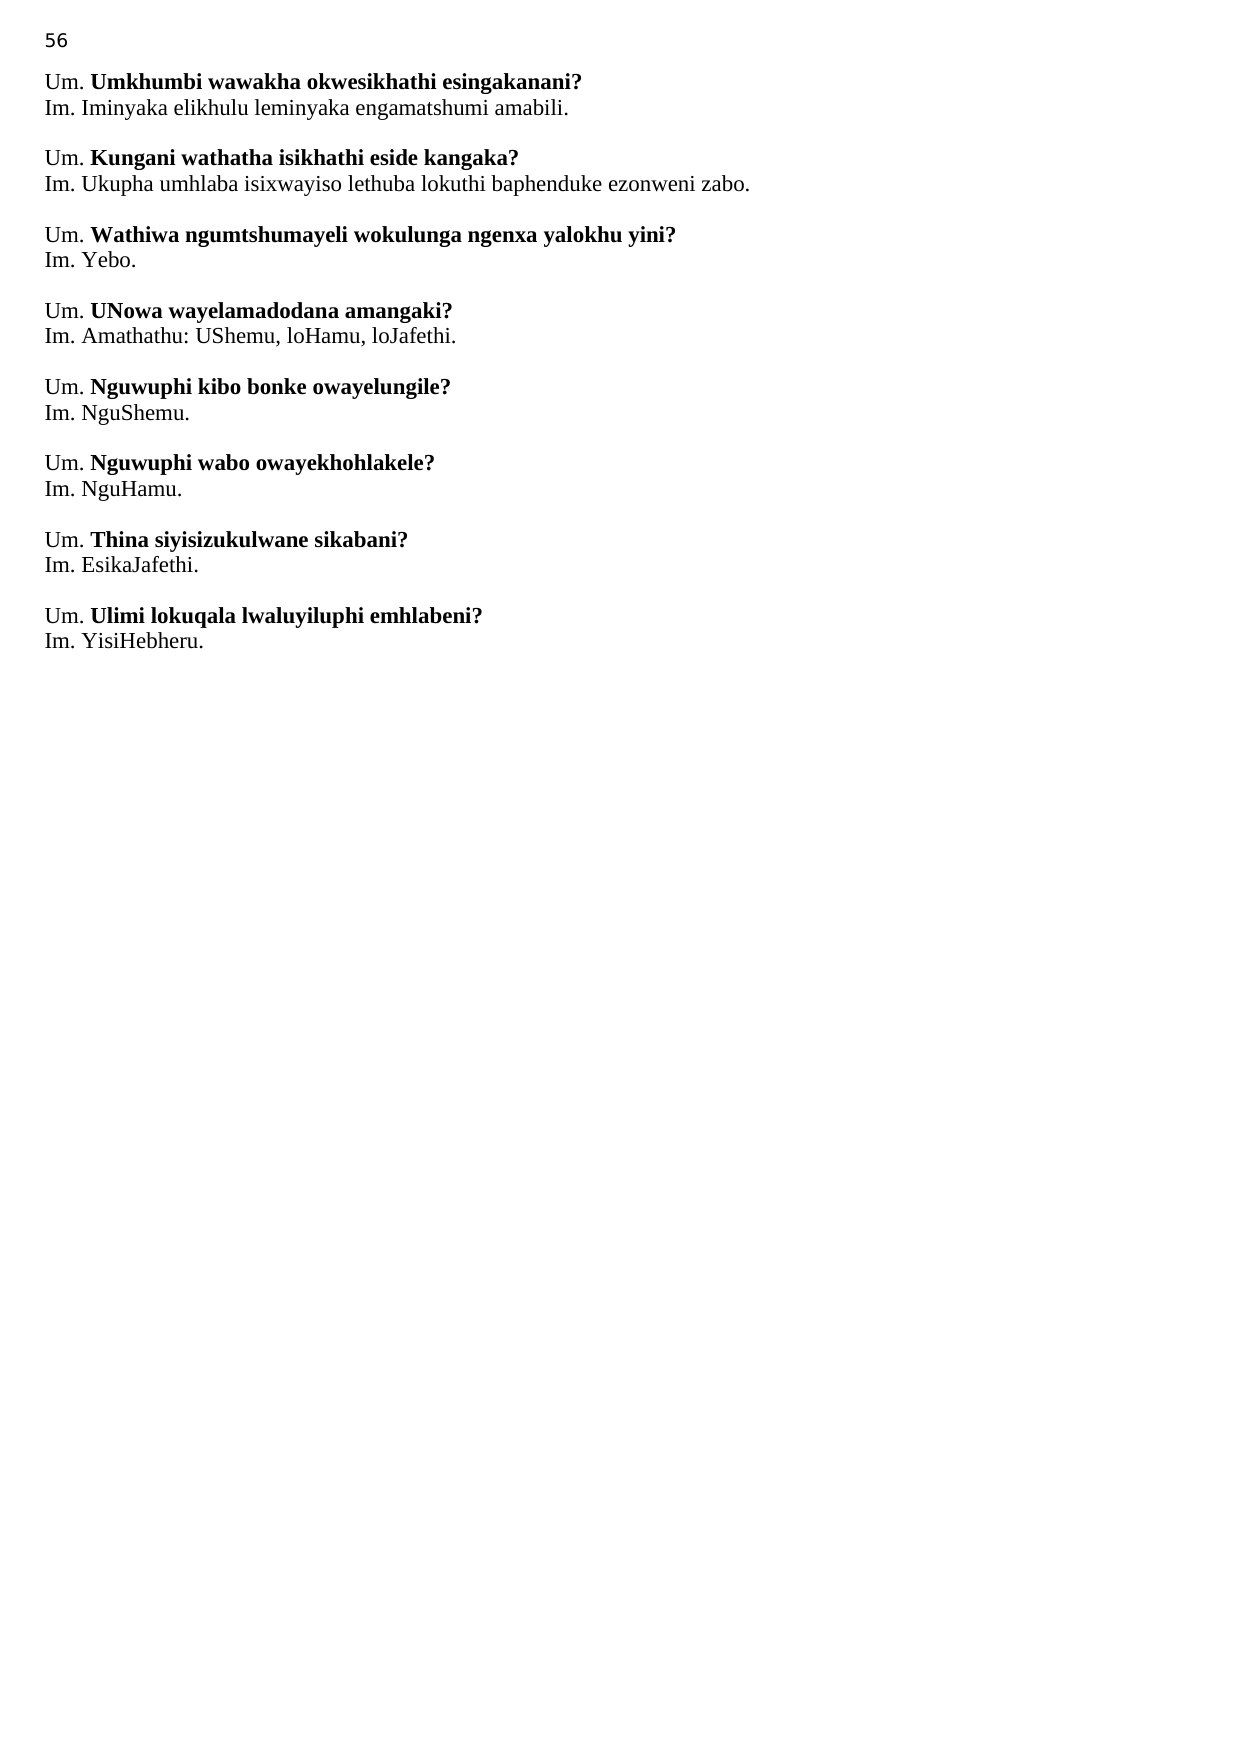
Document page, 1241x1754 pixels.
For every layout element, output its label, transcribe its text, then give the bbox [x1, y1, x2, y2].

text Um. Umkhumbi wawakha okwesikhathi esingakanani? [44, 69, 1196, 94]
text Um. Ulimi lokuqala lwaluyiluphi emhlabeni? [44, 603, 1196, 628]
text Im. Ukupha umhlaba isixwayiso lethuba lokuthi baphenduke ezonweni zabo. [44, 171, 1196, 196]
text Im. Iminyaka elikhulu leminyaka engamatshumi amabili. [44, 94, 1196, 120]
text Im. YisiHebheru. [44, 628, 1196, 654]
text Um. Thina siyisizukulwane sikabani? [44, 527, 1196, 552]
text Im. Amathathu: UShemu, loHamu, loJafethi. [44, 323, 1196, 349]
text Im. Yebo. [44, 247, 1196, 272]
text Im. EsikaJafethi. [44, 552, 1196, 577]
text Um. Wathiwa ngumtshumayeli wokulunga ngenxa yalokhu yini? [44, 222, 1196, 247]
text Im. NguShemu. [44, 399, 1196, 425]
text Um. Nguwuphi wabo owayekhohlakele? [44, 450, 1196, 476]
text Im. NguHamu. [44, 476, 1196, 501]
text Um. UNowa wayelamadodana amangaki? [44, 298, 1196, 323]
text Um. Kungani wathatha isikhathi eside kangaka? [44, 145, 1196, 171]
text Um. Nguwuphi kibo bonke owayelungile? [44, 374, 1196, 399]
